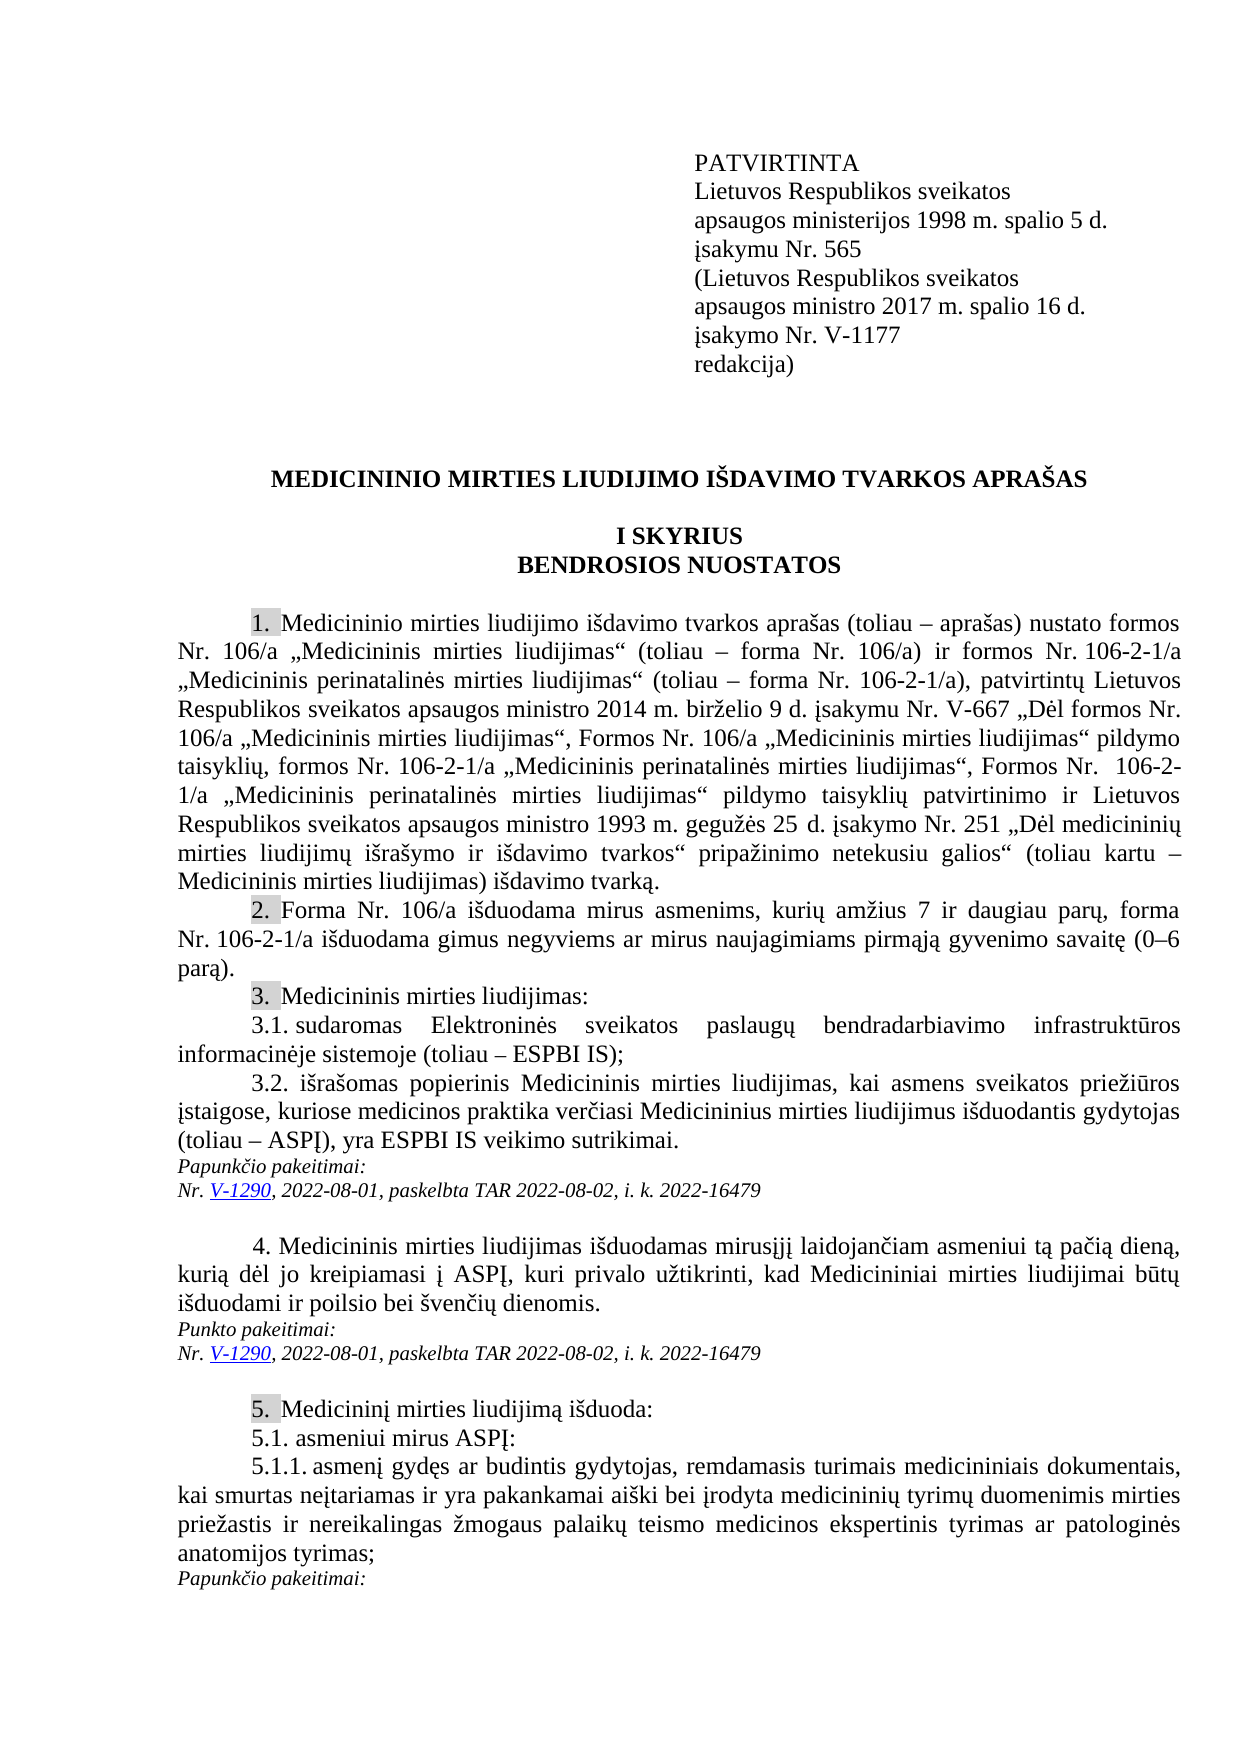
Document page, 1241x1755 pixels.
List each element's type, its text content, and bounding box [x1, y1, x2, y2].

text 1. Medicininio mirties liudijimo išdavimo tvarkos aprašas (toliau – aprašas) nustato formos Nr. 106/a „Medicininis mirties liudijimas“ (toliau – forma Nr. 106/a) ir formos Nr. 106-2-1/a „Medicininis perinatalinės mirties liudijimas“ (toliau – forma Nr. 106-2-1/a), patvirtintų Lietuvos Respublikos sveikatos apsaugos ministro 2014 m. birželio 9 d. įsakymu Nr. V-667 „Dėl formos Nr. 106/a „Medicininis mirties liudijimas“, Formos Nr. 106/a „Medicininis mirties liudijimas“ pildymo taisyklių, formos Nr. 106-2-1/a „Medicininis perinatalinės mirties liudijimas“, Formos Nr. 106-2-1/a „Medicininis perinatalinės mirties liudijimas“ pildymo taisyklių patvirtinimo ir Lietuvos Respublikos sveikatos apsaugos ministro 1993 m. gegužės 25 d. įsakymo Nr. 251 „Dėl medicininių mirties liudijimų išrašymo ir išdavimo tvarkos“ pripažinimo netekusiu galios“ (toliau kartu – Medicininis mirties liudijimas) išdavimo tvarką. [177, 608, 1181, 895]
text MEDICININIO MIRTIES LIUDIJIMO IŠDAVIMO TVARKOS APRAŠAS [177, 464, 1181, 493]
text apsaugos ministerijos 1998 m. spalio 5 d. [694, 205, 1181, 234]
text 3.2. išrašomas popierinis Medicininis mirties liudijimas, kai asmens sveikatos priežiūros įstaigose, kuriose medicinos praktika verčiasi Medicininius mirties liudijimus išduodantis gydytojas (toliau – ASPĮ), yra ESPBI IS veikimo sutrikimai. [177, 1068, 1181, 1154]
text I SKYRIUS [177, 521, 1181, 550]
text 2. Forma Nr. 106/a išduodama mirus asmenims, kurių amžius 7 ir daugiau parų, forma Nr. 106-2-1/a išduodama gimus negyviems ar mirus naujagimiams pirmąją gyvenimo savaitę (0–6 parą). [177, 895, 1181, 981]
text Nr. V-1290, 2022-08-01, paskelbta TAR 2022-08-02, i. k. 2022-16479 [177, 1341, 1181, 1365]
text 5.1. asmeniui mirus ASPĮ: [177, 1423, 1181, 1451]
text BENDROSIOS NUOSTATOS [177, 550, 1181, 579]
text 3.1. sudaromas Elektroninės sveikatos paslaugų bendradarbiavimo infrastruktūros informacinėje sistemoje (toliau – ESPBI IS); [177, 1010, 1181, 1068]
text Papunkčio pakeitimai: [177, 1154, 1181, 1178]
text apsaugos ministro 2017 m. spalio 16 d. [694, 291, 1181, 320]
text Punkto pakeitimai: [177, 1317, 1181, 1341]
text 4. Medicininis mirties liudijimas išduodamas mirusįjį laidojančiam asmeniui tą pačią dieną, kurią dėl jo kreipiamasi į ASPĮ, kuri privalo užtikrinti, kad Medicininiai mirties liudijimai būtų išduodami ir poilsio bei švenčių dienomis. [177, 1231, 1181, 1317]
text redakcija) [694, 349, 1181, 378]
text įsakymo Nr. V-1177 [694, 320, 1181, 349]
text (Lietuvos Respublikos sveikatos [694, 263, 1181, 291]
text Lietuvos Respublikos sveikatos [694, 176, 1181, 205]
text 5. Medicininį mirties liudijimą išduoda: [177, 1394, 1181, 1423]
text įsakymu Nr. 565 [694, 234, 1181, 263]
text Nr. V-1290, 2022-08-01, paskelbta TAR 2022-08-02, i. k. 2022-16479 [177, 1178, 1181, 1202]
text Papunkčio pakeitimai: [177, 1566, 1181, 1590]
text 3. Medicininis mirties liudijimas: [177, 981, 1181, 1010]
text 5.1.1. asmenį gydęs ar budintis gydytojas, remdamasis turimais medicininiais dokumentais, kai smurtas neįtariamas ir yra pakankamai aiški bei įrodyta medicininių tyrimų duomenimis mirties priežastis ir nereikalingas žmogaus palaikų teismo medicinos ekspertinis tyrimas ar patologinės anatomijos tyrimas; [177, 1451, 1181, 1566]
text PATVIRTINTA [694, 148, 1181, 176]
